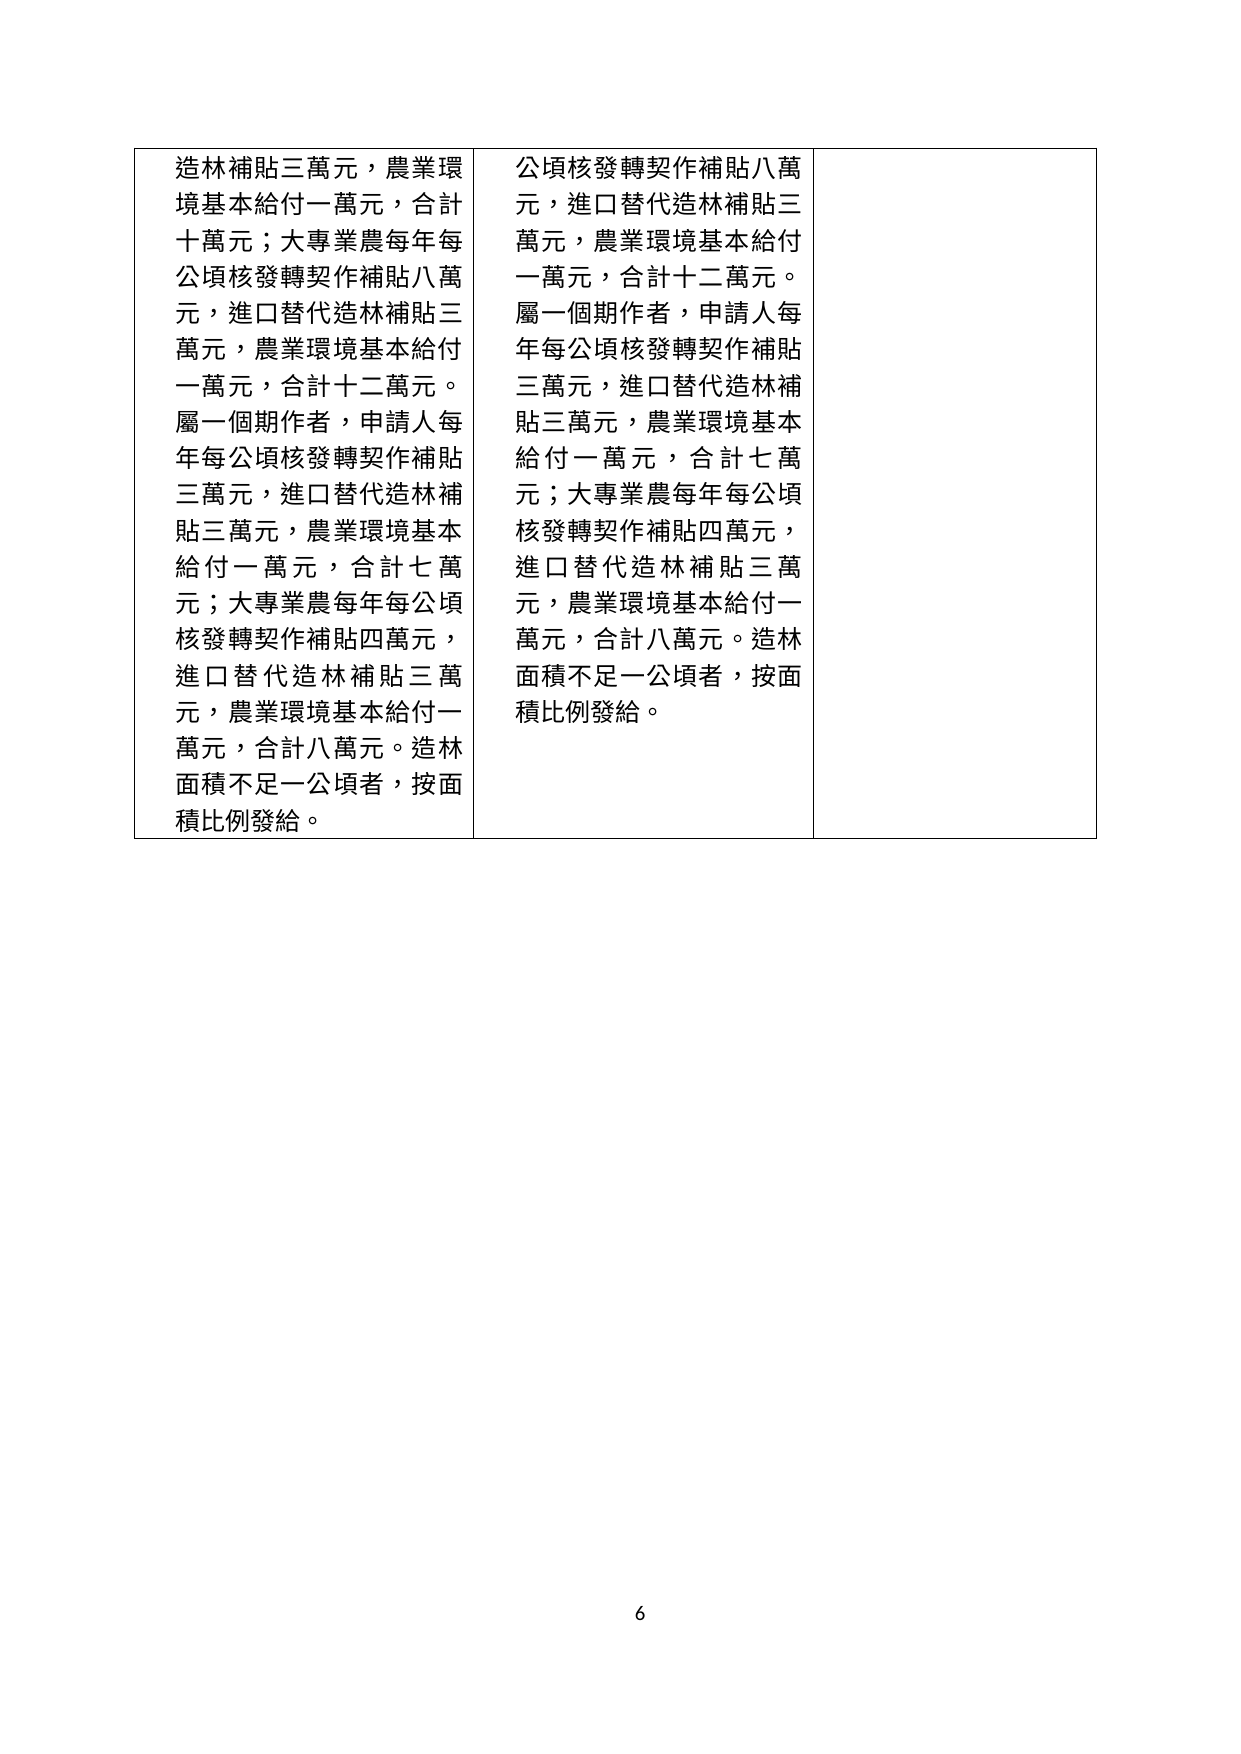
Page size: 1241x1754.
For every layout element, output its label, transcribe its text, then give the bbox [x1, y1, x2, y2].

table_cell 公頃核發轉契作補貼八萬元，進口替代造林補貼三萬元，農業環境基本給付一萬元，合計十二萬元。屬一個期作者，申請人每年每公頃核發轉契作補貼三萬元，進口替代造林補貼三萬元，農業環境基本給付一萬元，合計七萬元；大專業農每年每公頃核發轉契作補貼四萬元，進口替代造林補貼三萬元，農業環境基本給付一萬元，合計八萬元。造林面積不足一公頃者，按面積比例發給。 [474, 149, 813, 837]
table_cell 造林補貼三萬元，農業環境基本給付一萬元，合計十萬元；大專業農每年每公頃核發轉契作補貼八萬元，進口替代造林補貼三萬元，農業環境基本給付一萬元，合計十二萬元。屬一個期作者，申請人每年每公頃核發轉契作補貼三萬元，進口替代造林補貼三萬元，農業環境基本給付一萬元，合計七萬元；大專業農每年每公頃核發轉契作補貼四萬元，進口替代造林補貼三萬元，農業環境基本給付一萬元，合計八萬元。造林面積不足一公頃者，按面積比例發給。 [135, 149, 473, 837]
table_cell [814, 149, 1096, 837]
